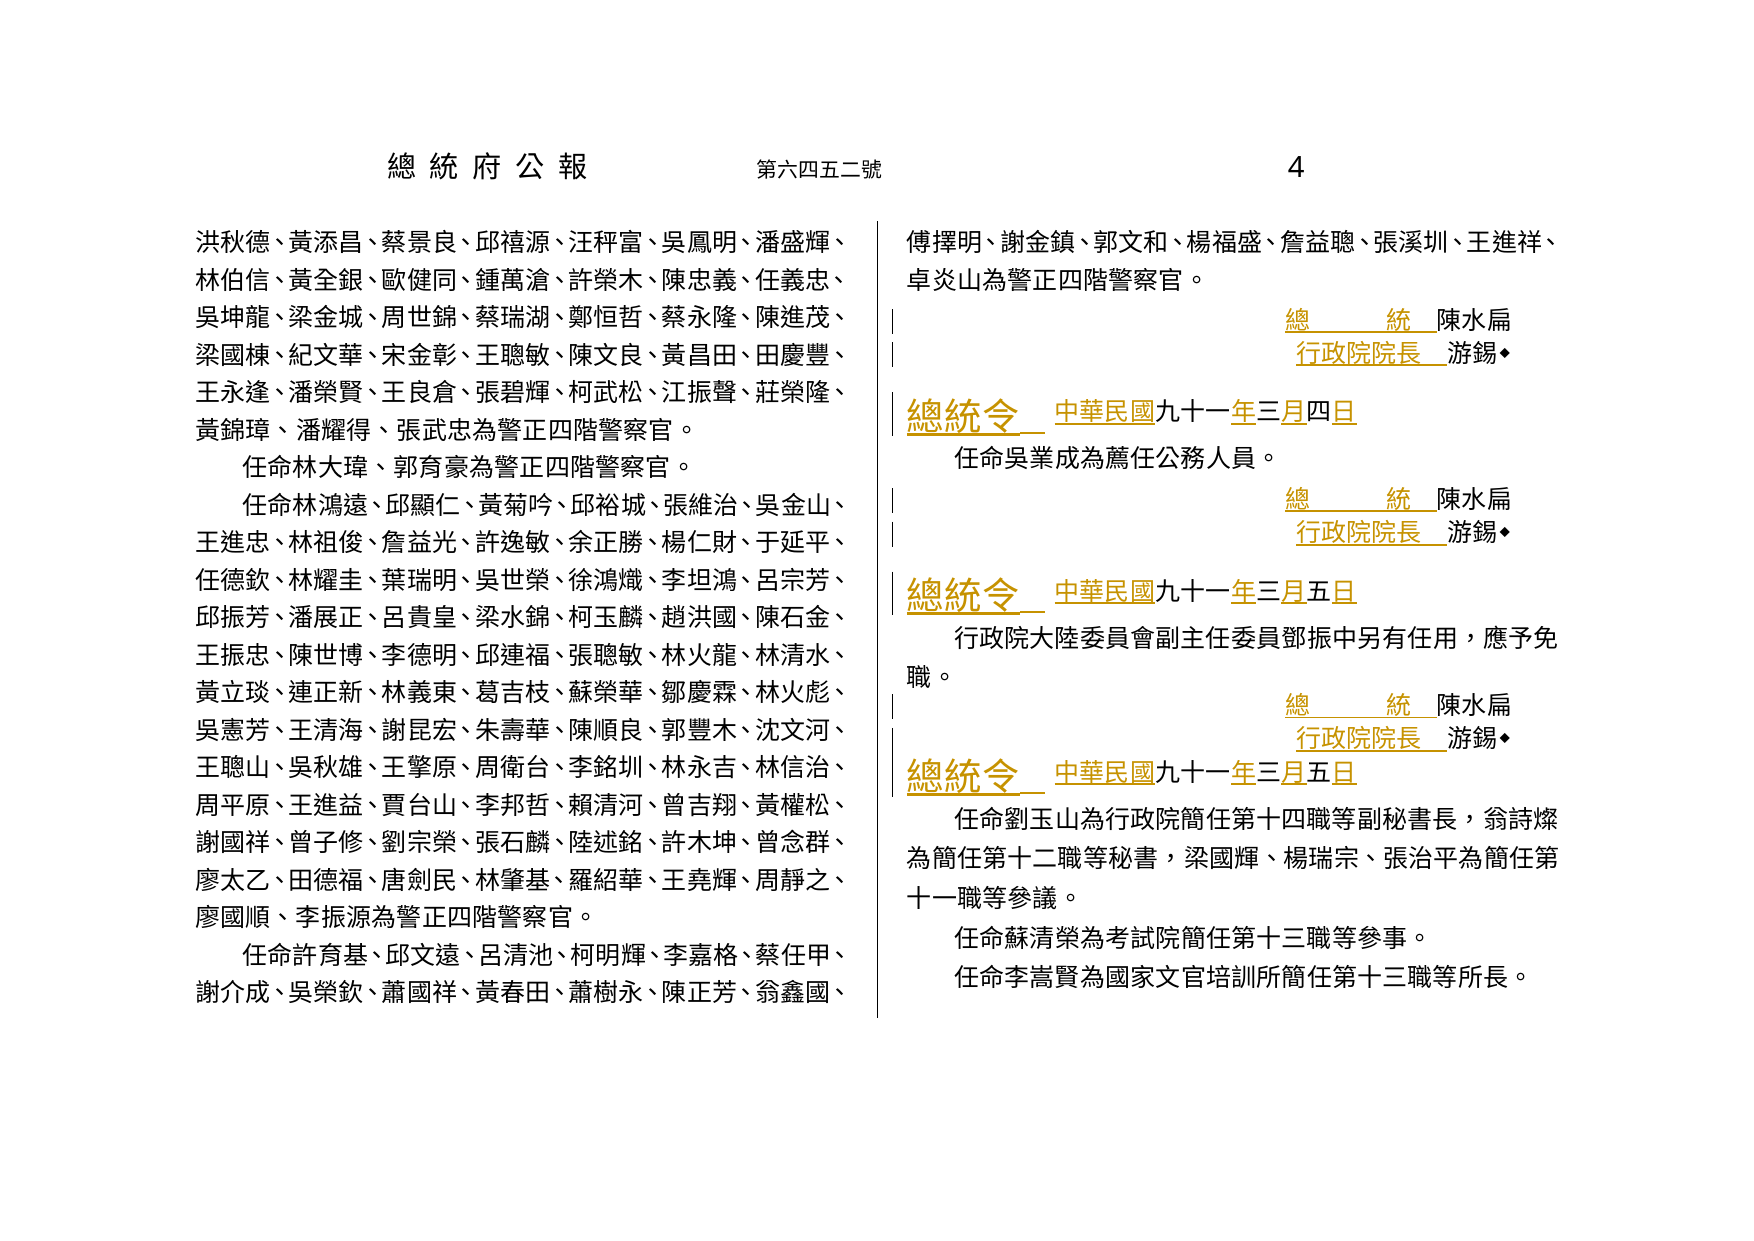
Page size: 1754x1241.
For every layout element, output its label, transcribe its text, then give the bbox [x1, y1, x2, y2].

text 任命李嵩賢為國家文官培訓所簡任第十三職等所長。 [907, 955, 1559, 994]
text 行政院院長 游錫 [907, 522, 1512, 547]
text 任命許育基、邱文遠、呂清池、柯明輝、李嘉格、蔡任甲、謝介成、吳榮欽、蕭國祥、黃春田、蕭樹永、陳正芳、翁鑫國、傅擇明、謝金鎮、郭文和、楊福盛、詹益聰、張溪圳、王進祥、卓炎山為警正四階警察官。 [907, 222, 1559, 297]
table_header 中華民國九十一年三月五日 [1051, 753, 1564, 797]
table_header 中華民國九十一年三月五日 [1051, 572, 1564, 615]
text 任命林大瑋、郭育豪為警正四階警察官。 [195, 447, 847, 484]
text 總 統 陳水扁 [907, 488, 1512, 513]
text 任命蘇清榮為考試院簡任第十三職等參事。 [907, 915, 1559, 955]
text 任命許育基、邱文遠、呂清池、柯明輝、李嘉格、蔡任甲、謝介成、吳榮欽、蕭國祥、黃春田、蕭樹永、陳正芳、翁鑫國、傅擇明、謝金鎮、郭文和、楊福盛、詹益聰、張溪圳、王進祥、卓炎山為警正四階警察官。 [195, 934, 847, 1009]
text 行政院院長 游錫 [907, 728, 1512, 753]
text 任命郭中海、林永德、黃龍輝、劉展章、張佳豐、江萬龍、黃善安、高秋勝、鄭清泰、羅德彩、劉銘和、楊順發、陳清義、洪秋德、黃添昌、蔡景良、邱禧源、汪秤富、吳鳳明、潘盛輝、林伯信、黃全銀、歐健同、鍾萬滄、許榮木、陳忠義、任義忠、吳坤龍、梁金城、周世錦、蔡瑞湖、鄭恒哲、蔡永隆、陳進茂、梁國棟、紀文華、宋金彰、王聰敏、陳文良、黃昌田、田慶豐、王永逢、潘榮賢、王良倉、張碧輝、柯武松、江振聲、莊榮隆、黃錦璋、潘耀得、張武忠為警正四階警察官。 [195, 222, 847, 447]
table_header 總統令 [904, 753, 1051, 797]
table_header 總統令 [904, 572, 1051, 615]
text 總 統 陳水扁 [907, 694, 1512, 719]
table_header 總統令 [904, 393, 1051, 436]
text 行政院大陸委員會副主任委員鄧振中另有任用，應予免職。 [907, 615, 1559, 694]
text 任命吳業成為薦任公務人員。 [907, 436, 1559, 476]
text 任命林鴻遠、邱顯仁、黃菊吟、邱裕城、張維治、吳金山、王進忠、林祖俊、詹益光、許逸敏、余正勝、楊仁財、于延平、任德欽、林耀圭、葉瑞明、吳世榮、徐鴻熾、李坦鴻、呂宗芳、邱振芳、潘展正、呂貴皇、梁水錦、柯玉麟、趙洪國、陳石金、王振忠、陳世博、李德明、邱連福、張聰敏、林火龍、林清水、黃立琰、連正新、林義東、葛吉枝、蘇榮華、鄒慶霖、林火彪、吳憲芳、王清海、謝昆宏、朱壽華、陳順良、郭豐木、沈文河、王聰山、吳秋雄、王擎原、周衛台、李銘圳、林永吉、林信治、周平原、王進益、賈台山、李邦哲、賴清河、曾吉翔、黃權松、謝國祥、曾子修、劉宗榮、張石麟、陸述銘、許木坤、曾念群、廖太乙、田德福、唐劍民、林肇基、羅紹華、王堯輝、周靜之、廖國順、李振源為警正四階警察官。 [195, 484, 847, 934]
text 總 統 陳水扁 [907, 309, 1512, 334]
text 行政院院長 游錫 [907, 342, 1512, 367]
text 任命劉玉山為行政院簡任第十四職等副秘書長，翁詩燦為簡任第十二職等秘書，梁國輝、楊瑞宗、張治平為簡任第十一職等參議。 [907, 797, 1559, 915]
table_header 中華民國九十一年三月四日 [1051, 393, 1564, 436]
